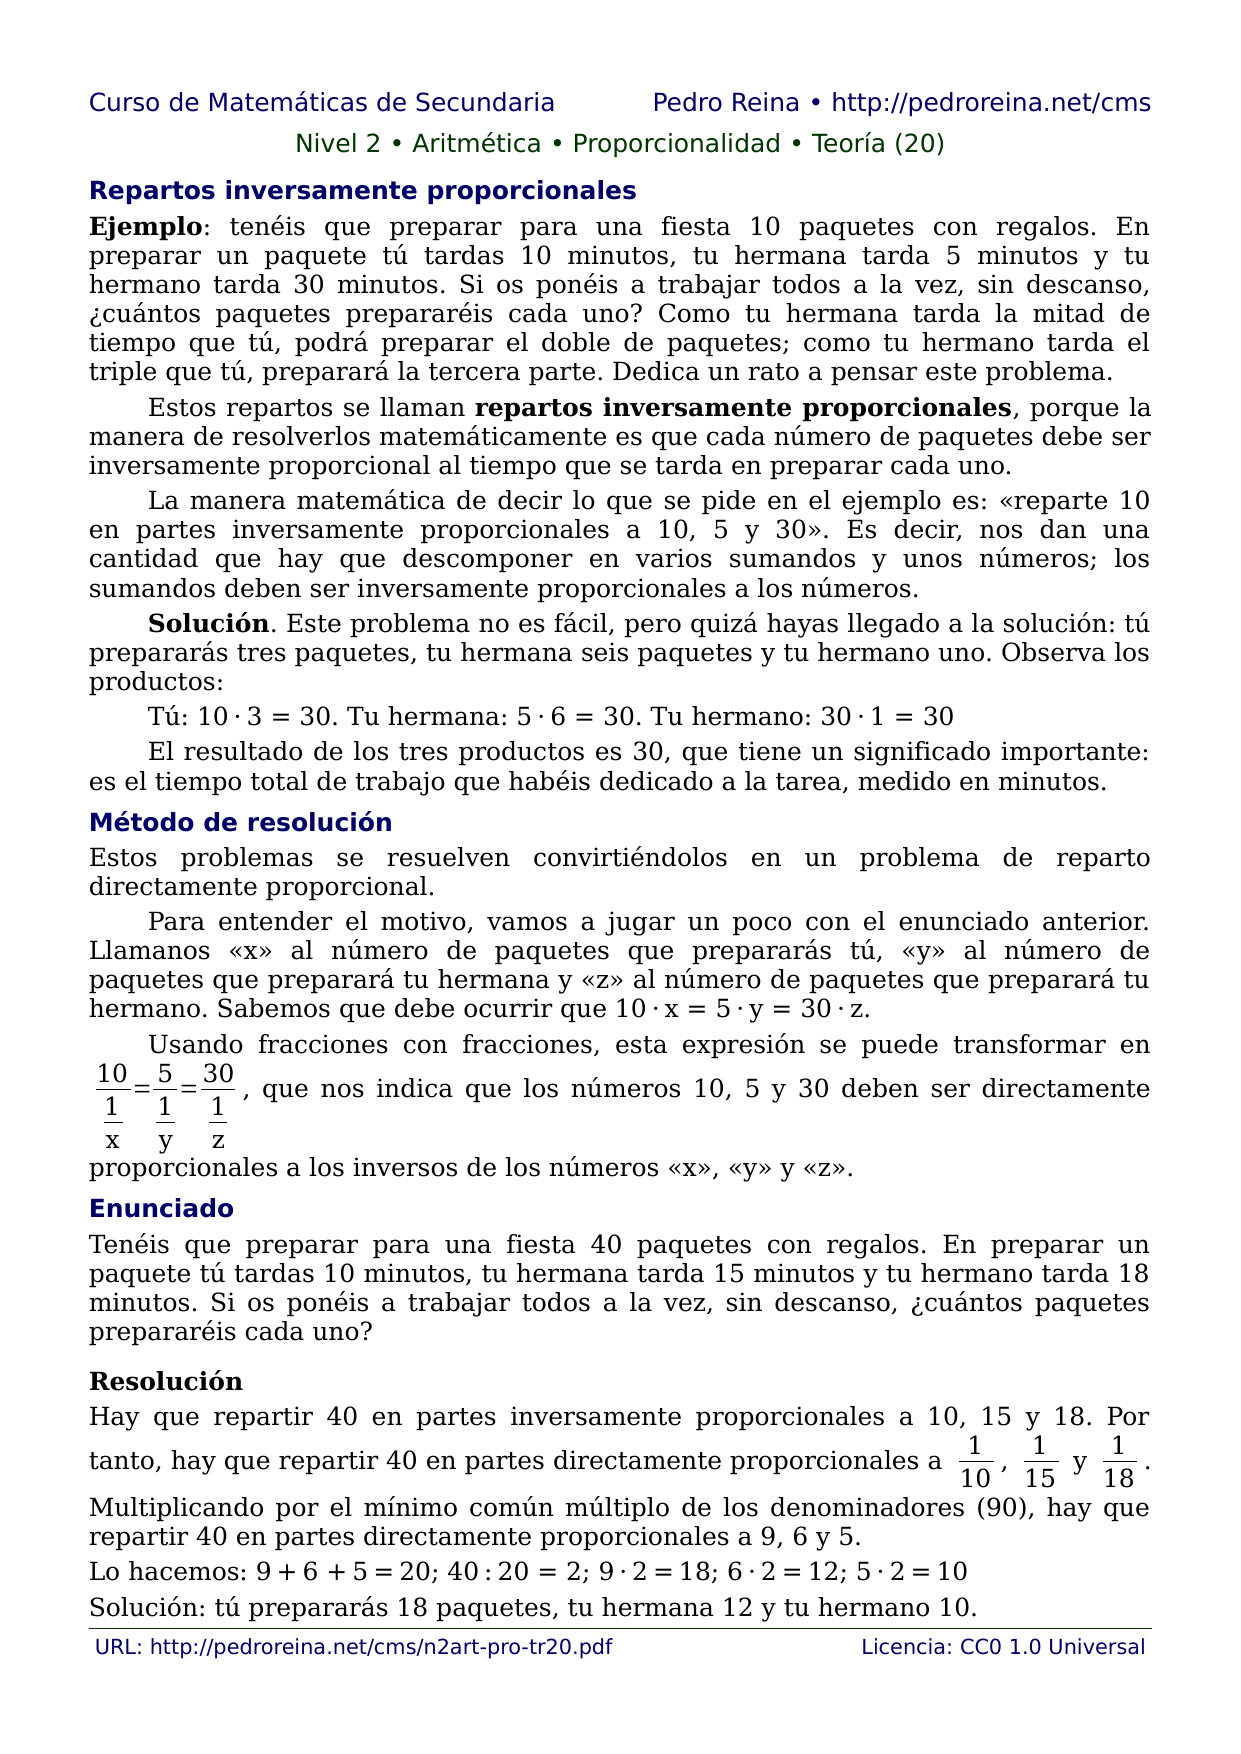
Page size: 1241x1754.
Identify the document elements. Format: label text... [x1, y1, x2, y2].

text Solución. Este problema no es fácil, pero quizá hayas llegado a la solución: tú prepararás tres paquetes, tu hermana seis paquetes y tu hermano uno. Observa los productos: [88, 609, 1152, 697]
text Tú: 10 · 3 = 30. Tu hermana: 5 · 6 = 30. Tu hermano: 30 · 1 = 30 [88, 702, 1152, 732]
text Lo hacemos: 9 + 6 + 5 = 20; 40 : 20 = 2; 9 · 2 = 18; 6 · 2 = 12; 5 · 2 = 10 [88, 1558, 1152, 1587]
text Usando fracciones con fracciones, esta expresión se puede transformar en , que nos indica que los números 10, 5 y 30 deben ser directamente proporcionales a los inversos de los números «x», «y» y «z». [88, 1030, 1152, 1183]
text Tenéis que preparar para una fiesta 40 paquetes con regalos. En preparar un paquete tú tardas 10 minutos, tu hermana tarda 15 minutos y tu hermano tarda 18 minutos. Si os ponéis a trabajar todos a la vez, sin descanso, ¿cuántos paquetes prepararéis cada uno? [88, 1230, 1152, 1346]
text Estos problemas se resuelven convirtiéndolos en un problema de reparto directamente proporcional. [88, 843, 1152, 901]
text Repartos inversamente proporcionales [88, 176, 1152, 206]
text Enunciado [88, 1195, 1152, 1224]
text Para entender el motivo, vamos a jugar un poco con el enunciado anterior. Llamanos «x» al número de paquetes que prepararás tú, «y» al número de paquetes que preparará tu hermana y «z» al número de paquetes que preparará tu hermano. Sabemos que debe ocurrir que 10 · x = 5 · y = 30 · z. [88, 907, 1152, 1024]
text Resolución [88, 1367, 1152, 1396]
text Nivel 2 • Aritmética • Proporcionalidad • Teoría (20) [88, 129, 1152, 159]
text El resultado de los tres productos es 30, que tiene un significado importante: es el tiempo total de trabajo que habéis dedicado a la tarea, medido en minutos. [88, 738, 1152, 796]
text Ejemplo: tenéis que preparar para una fiesta 10 paquetes con regalos. En preparar un paquete tú tardas 10 minutos, tu hermana tarda 5 minutos y tu hermano tarda 30 minutos. Si os ponéis a trabajar todos a la vez, sin descanso, ¿cuántos paquetes prepararéis cada uno? Como tu hermana tarda la mitad de tiempo que tú, podrá preparar el doble de paquetes; como tu hermano tarda el triple que tú, preparará la tercera parte. Dedica un rato a pensar este problema. [88, 211, 1152, 387]
text Curso de Matemáticas de Secundaria Pedro Reina • http://pedroreina.net/cms [88, 88, 1152, 118]
text Método de resolución [88, 808, 1152, 837]
text Solución: tú prepararás 18 paquetes, tu hermana 12 y tu hermano 10. [88, 1593, 1152, 1622]
text La manera matemática de decir lo que se pide en el ejemplo es: «reparte 10 en partes inversamente proporcionales a 10, 5 y 30». Es decir, nos dan una cantidad que hay que descomponer en varios sumandos y unos números; los sumandos deben ser inversamente proporcionales a los números. [88, 486, 1152, 603]
text Hay que repartir 40 en partes inversamente proporcionales a 10, 15 y 18. Por tanto, hay que repartir 40 en partes directamente proporcionales a , y . Multiplicando por el mínimo común múltiplo de los denominadores (90), hay que repartir 40 en partes directamente proporcionales a 9, 6 y 5. [88, 1402, 1152, 1552]
text Estos repartos se llaman repartos inversamente proporcionales, porque la manera de resolverlos matemáticamente es que cada número de paquetes debe ser inversamente proporcional al tiempo que se tarda en preparar cada uno. [88, 393, 1152, 480]
